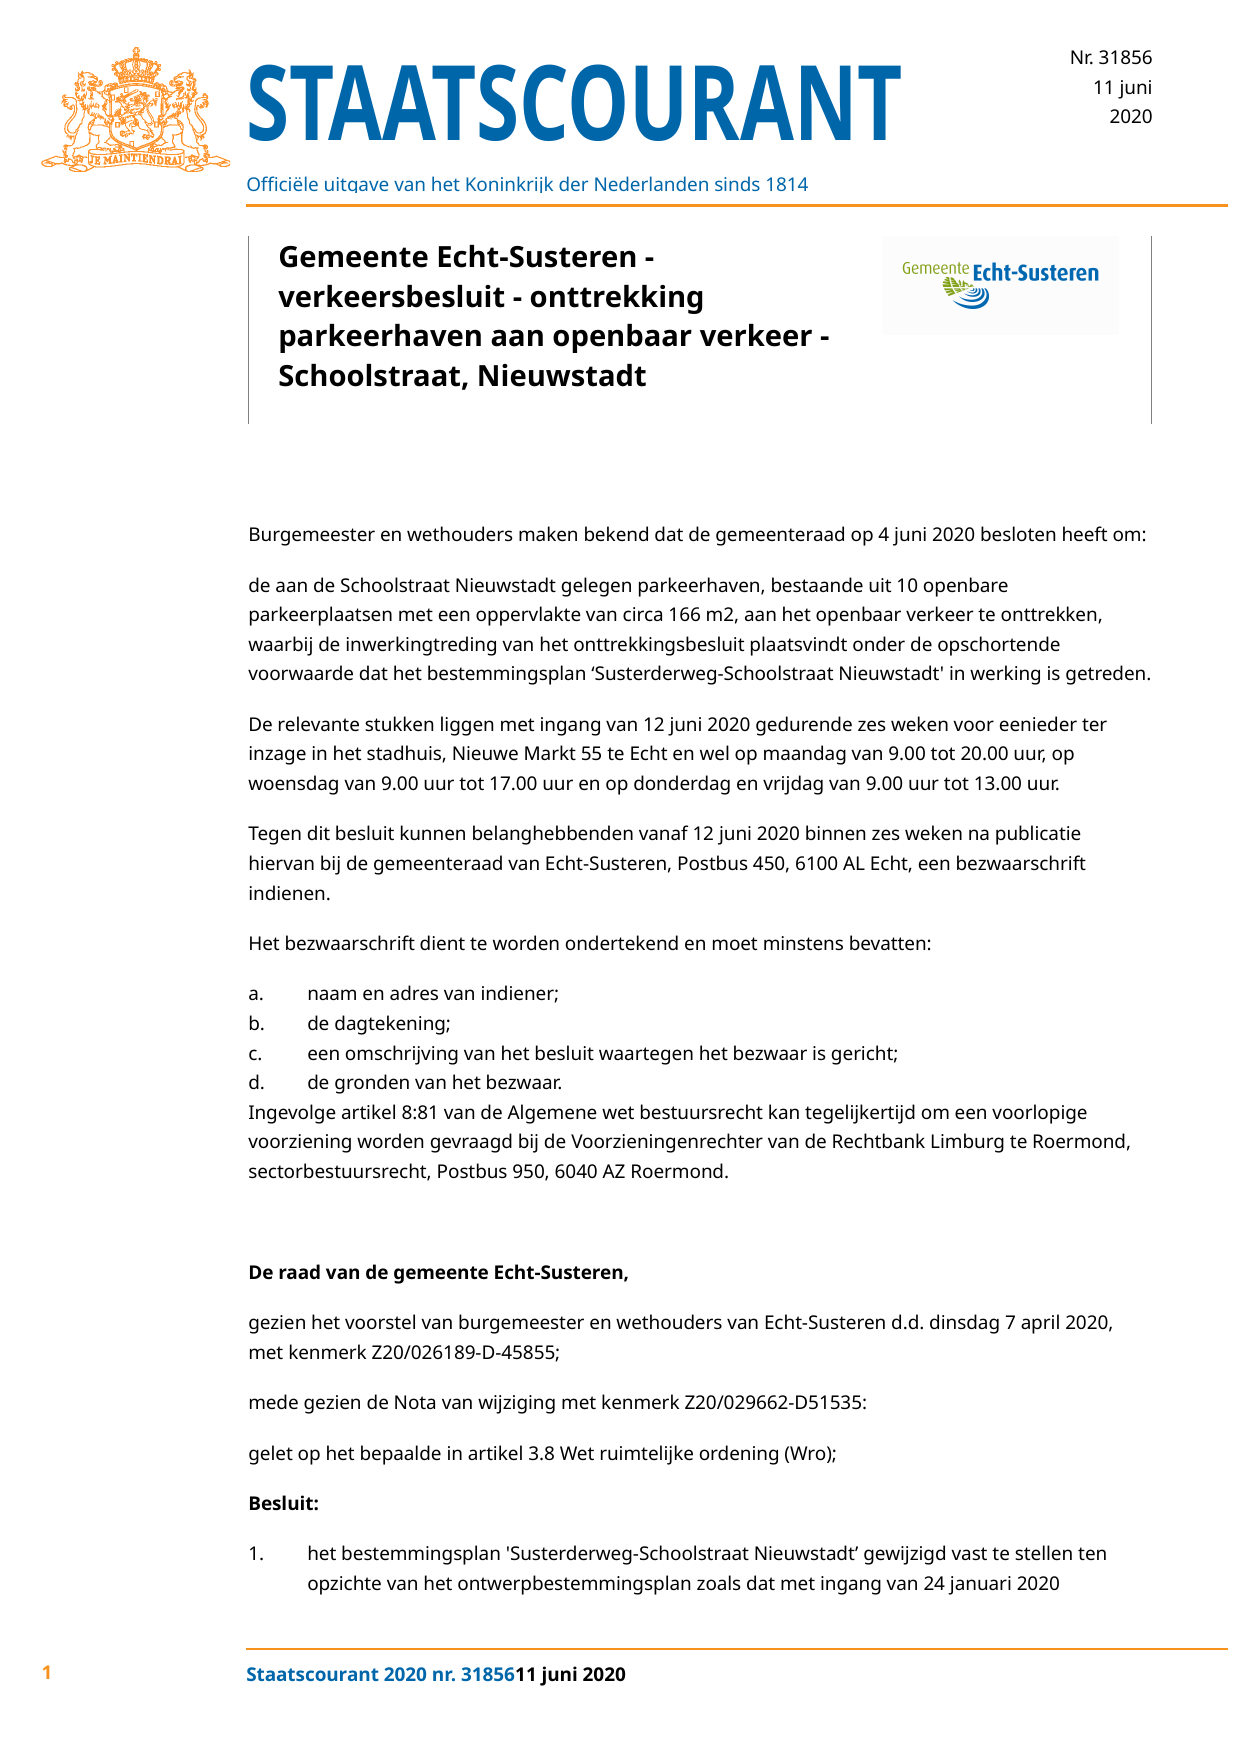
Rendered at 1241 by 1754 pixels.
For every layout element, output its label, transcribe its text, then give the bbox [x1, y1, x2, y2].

text Burgemeester en wethouders maken bekend dat de gemeenteraad op 4 juni 2020 besloten heeft om: [248, 521, 1152, 547]
text Het bezwaarschrift dient te worden ondertekend en moet minstens bevatten: [248, 930, 1152, 956]
text Besluit: [248, 1490, 1152, 1516]
list het bestemmingsplan 'Susterderweg-Schoolstraat Nieuwstadt’ gewijzigd vast te stellen ten opzichte van het ontwerpbestemmingsplan zoals dat met ingang van 24 januari 2020 [248, 1541, 1152, 1596]
text Tegen dit besluit kunnen belanghebbenden vanaf 12 juni 2020 binnen zes weken na publicatie hiervan bij de gemeenteraad van Echt-Susteren, Postbus 450, 6100 AL Echt, een bezwaarschrift indienen. [248, 821, 1152, 905]
text gelet op het bepaalde in artikel 3.8 Wet ruimtelijke ordening (Wro); [248, 1440, 1152, 1465]
list de dagtekening; [248, 1010, 1152, 1036]
text Ingevolge artikel 8:81 van de Algemene wet bestuursrecht kan tegelijkertijd om een voorlopige voorziening worden gevraagd bij de Voorzieningenrechter van de Rechtbank Limburg te Roermond, sectorbestuursrecht, Postbus 950, 6040 AZ Roermond. [248, 1099, 1152, 1184]
picture [41, 47, 231, 172]
text De relevante stukken liggen met ingang van 12 juni 2020 gedurende zes weken voor eenieder ter inzage in het stadhuis, Nieuwe Markt 55 te Echt en wel op maandag van 9.00 tot 20.00 uur, op woensdag van 9.00 uur tot 17.00 uur en op donderdag en vrijdag van 9.00 uur tot 13.00 uur. [248, 711, 1152, 796]
picture [882, 236, 1119, 335]
text de aan de Schoolstraat Nieuwstadt gelegen parkeerhaven, bestaande uit 10 openbare parkeerplaatsen met een oppervlakte van circa 166 m2, aan het openbaar verkeer te onttrekken, waarbij de inwerkingtreding van het onttrekkingsbesluit plaatsvindt onder de opschortende voorwaarde dat het bestemmingsplan ‘Susterderweg-Schoolstraat Nieuwstadt' in werking is getreden. [248, 572, 1152, 686]
text De raad van de gemeente Echt-Susteren, [248, 1259, 1152, 1284]
table_header Gemeente Echt-Susteren - verkeersbesluit - onttrekking parkeerhaven aan openbaar verkeer - Schoolstraat, Nieuwstadt [249, 236, 850, 424]
list naam en adres van indiener; [248, 981, 1152, 1006]
text mede gezien de Nota van wijziging met kenmerk Z20/029662-D51535: [248, 1389, 1152, 1415]
table_header [850, 236, 1151, 424]
list de gronden van het bezwaar. [248, 1069, 1152, 1095]
text gezien het voorstel van burgemeester en wethouders van Echt-Susteren d.d. dinsdag 7 april 2020, met kenmerk Z20/026189-D-45855; [248, 1309, 1152, 1364]
list een omschrijving van het besluit waartegen het bezwaar is gericht; [248, 1040, 1152, 1065]
